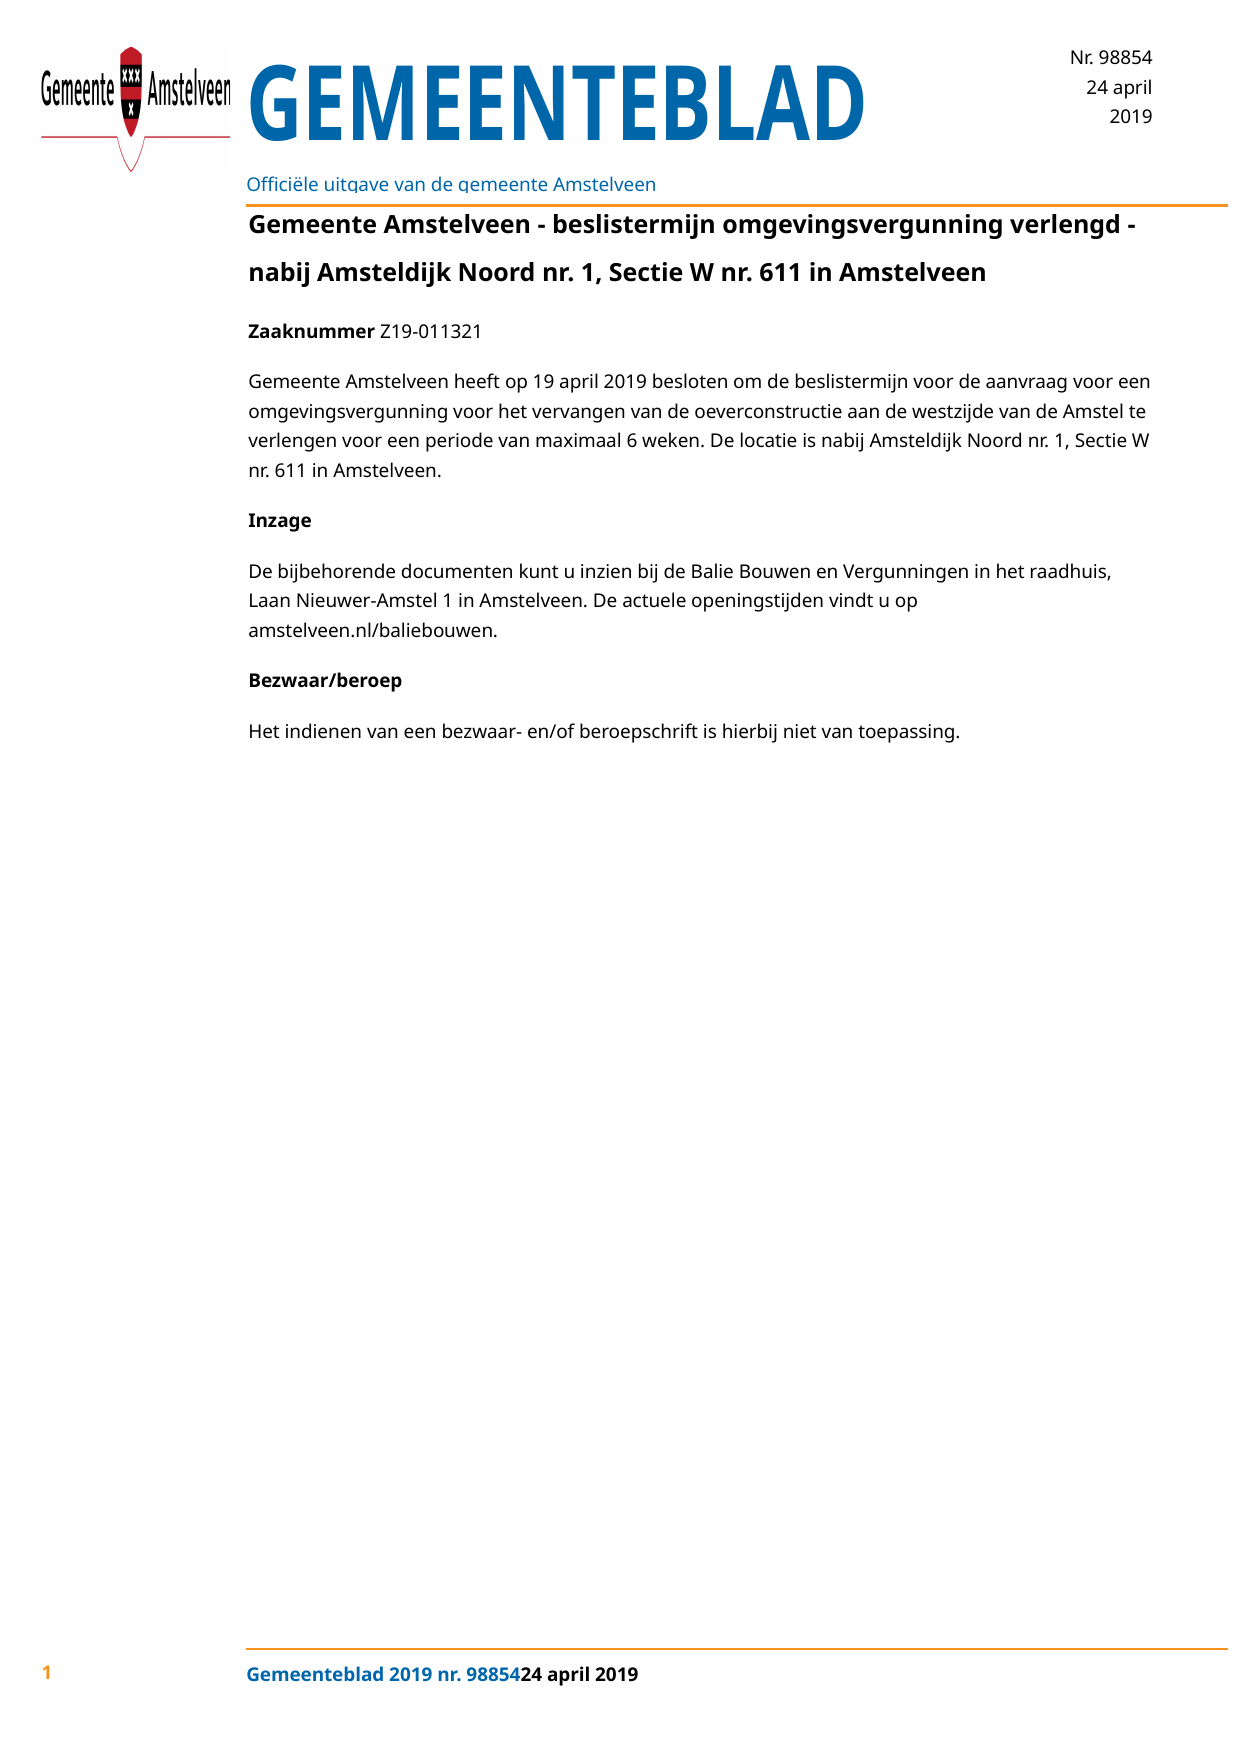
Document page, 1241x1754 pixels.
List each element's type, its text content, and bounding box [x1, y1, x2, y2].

text Zaaknummer Z19-011321 [248, 318, 1152, 344]
text Bezwaar/beroep [248, 667, 1152, 693]
text Gemeente Amstelveen - beslistermijn omgevingsvergunning verlengd - nabij Amsteldijk Noord nr. 1, Sectie W nr. 611 in Amstelveen [248, 207, 1152, 288]
picture [41, 47, 231, 172]
text Het indienen van een bezwaar- en/of beroepschrift is hierbij niet van toepassing. [248, 718, 1152, 744]
text Inzage [248, 507, 1152, 533]
text Gemeente Amstelveen heeft op 19 april 2019 besloten om de beslistermijn voor de aanvraag voor een omgevingsvergunning voor het vervangen van de oeverconstructie aan de westzijde van de Amstel te verlengen voor een periode van maximaal 6 weken. De locatie is nabij Amsteldijk Noord nr. 1, Sectie W nr. 611 in Amstelveen. [248, 368, 1152, 483]
text De bijbehorende documenten kunt u inzien bij de Balie Bouwen en Vergunningen in het raadhuis, Laan Nieuwer-Amstel 1 in Amstelveen. De actuele openingstijden vindt u op amstelveen.nl/baliebouwen. [248, 558, 1152, 643]
